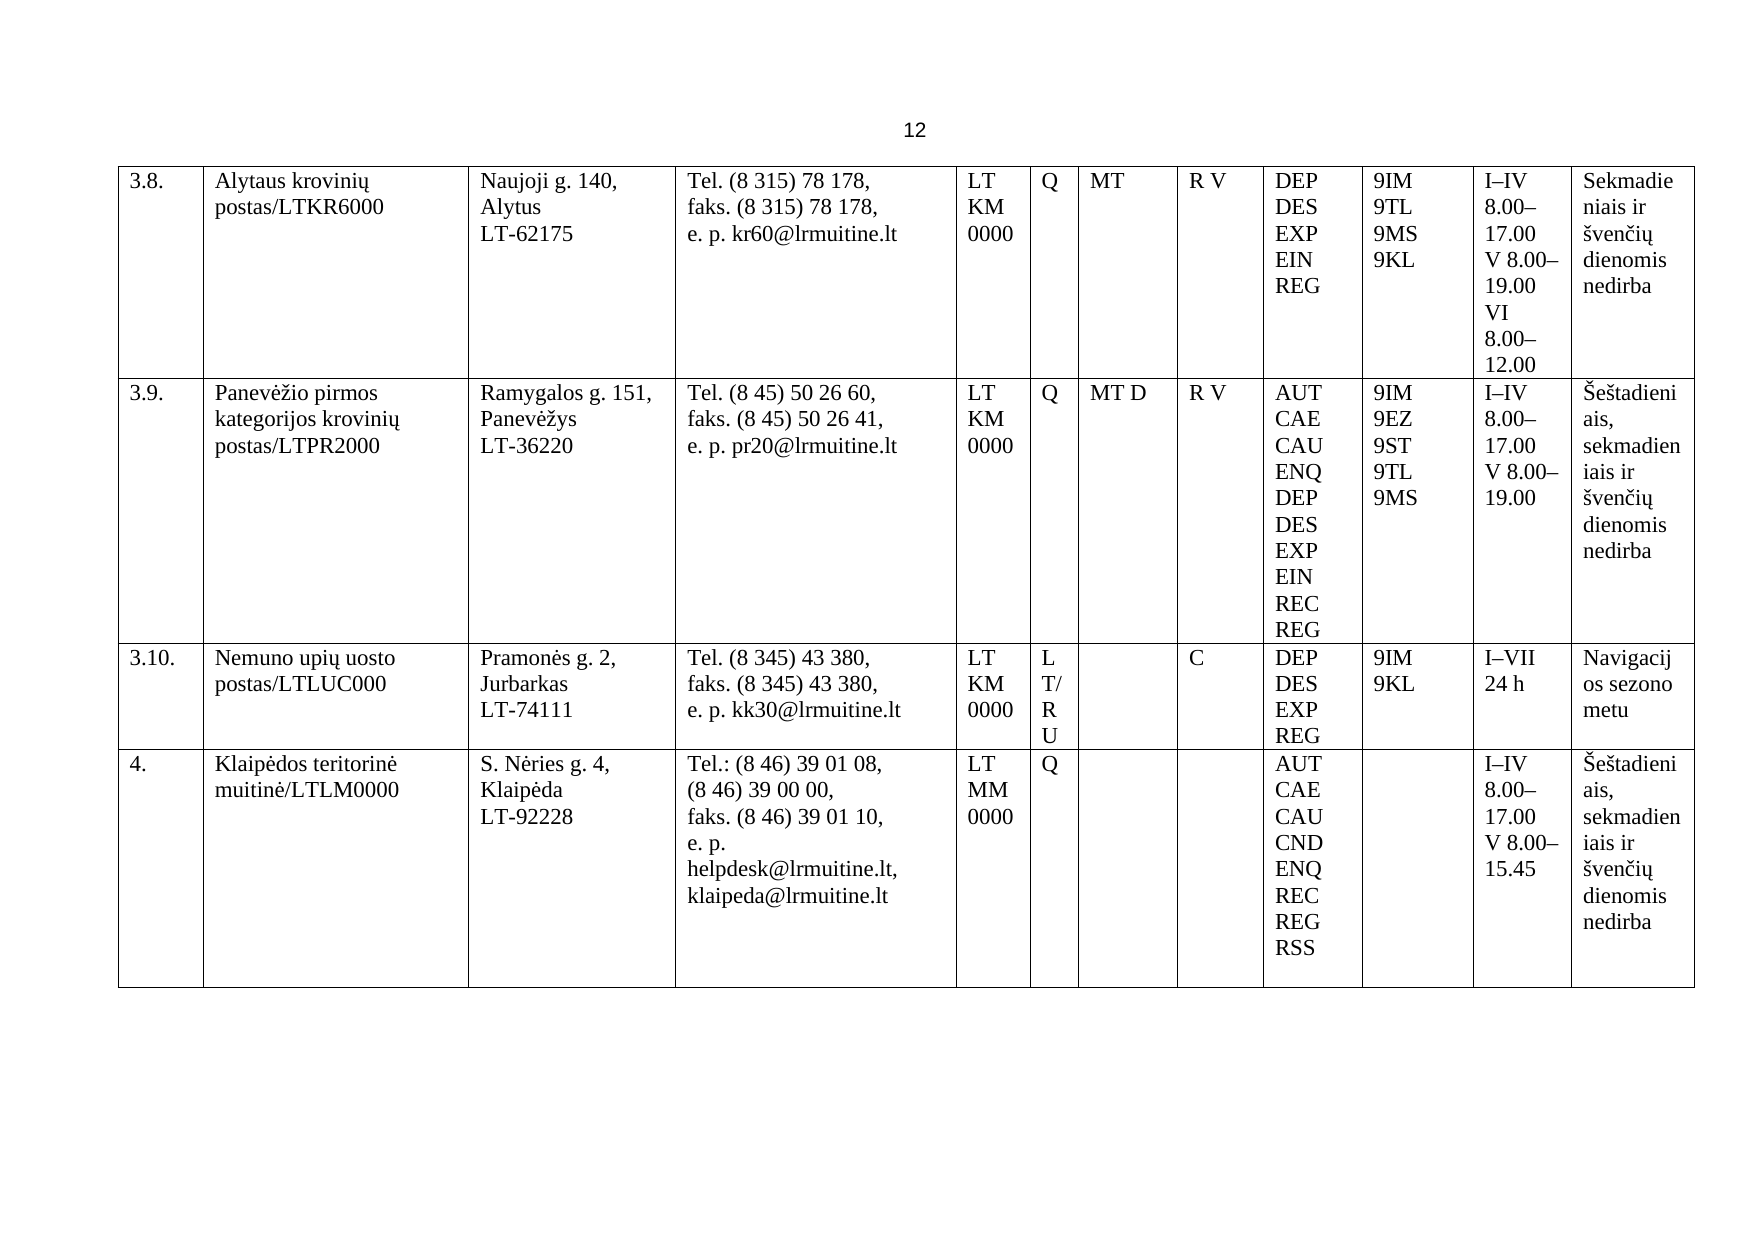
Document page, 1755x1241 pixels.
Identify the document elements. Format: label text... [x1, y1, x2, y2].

table_cell Naujoji g. 140, Alytus LT-62175 [469, 167, 675, 378]
table_cell LT/ RU [1031, 644, 1078, 749]
table_cell Pramonės g. 2, Jurbarkas LT-74111 [469, 644, 675, 749]
table_cell Šeštadieniais, sekmadieniais ir švenčių dienomis nedirba [1572, 750, 1694, 987]
table_cell Klaipėdos teritorinė muitinė/LTLM0000 [204, 750, 468, 987]
table_cell 3.10. [119, 644, 203, 749]
table_cell 3.9. [119, 379, 203, 642]
table_cell Tel. (8 345) 43 380, faks. (8 345) 43 380, e. p. kk30@lrmuitine.lt [676, 644, 956, 749]
table_cell R V [1178, 167, 1263, 378]
table_cell I–IV 8.00–17.00 V 8.00–19.00 [1474, 379, 1571, 642]
table_cell [1363, 750, 1473, 987]
table_cell R V [1178, 379, 1263, 642]
table_cell LT MM 0000 [957, 750, 1030, 987]
table_cell I–VII 24 h [1474, 644, 1571, 749]
table_cell MT D [1079, 379, 1177, 642]
table_cell Ramygalos g. 151, Panevėžys LT-36220 [469, 379, 675, 642]
table_cell Q [1031, 167, 1078, 378]
table_cell C [1178, 644, 1263, 749]
table_cell Šeštadieniais, sekmadieniais ir švenčių dienomis nedirba [1572, 379, 1694, 642]
table_cell Q [1031, 379, 1078, 642]
table_cell [1079, 644, 1177, 749]
table_cell AUT CAE CAU ENQ DEP DES EXP EIN REC REG [1264, 379, 1362, 642]
table_cell DEP DES EXP REG [1264, 644, 1362, 749]
table_cell Panevėžio pirmos kategorijos krovinių postas/LTPR2000 [204, 379, 468, 642]
table_cell 3.8. [119, 167, 203, 378]
table_cell Nemuno upių uosto postas/LTLUC000 [204, 644, 468, 749]
table_cell Sekmadieniais ir švenčių dienomis nedirba [1572, 167, 1694, 378]
table_cell Tel. (8 45) 50 26 60, faks. (8 45) 50 26 41, e. p. pr20@lrmuitine.lt [676, 379, 956, 642]
table_cell Tel.: (8 46) 39 01 08, (8 46) 39 00 00, faks. (8 46) 39 01 10, e. p. helpdesk@lrmuitine.lt, klaipeda@lrmuitine.lt [676, 750, 956, 987]
table_cell 9IM 9TL 9MS 9KL [1363, 167, 1473, 378]
table_cell Navigacijos sezono metu [1572, 644, 1694, 749]
table_cell Q [1031, 750, 1078, 987]
table_cell [1079, 750, 1177, 987]
table_cell I–IV 8.00–17.00 V 8.00–19.00 VI 8.00–12.00 [1474, 167, 1571, 378]
table_cell LT KM 0000 [957, 379, 1030, 642]
table_cell Tel. (8 315) 78 178, faks. (8 315) 78 178, e. p. kr60@lrmuitine.lt [676, 167, 956, 378]
table_cell LT KM 0000 [957, 167, 1030, 378]
table_cell MT [1079, 167, 1177, 378]
table_cell 9IM 9KL [1363, 644, 1473, 749]
table_cell [1178, 750, 1263, 987]
table_cell I–IV 8.00–17.00 V 8.00–15.45 [1474, 750, 1571, 987]
table_cell AUT CAE CAU CND ENQ REC REG RSS [1264, 750, 1362, 987]
table_cell LT KM 0000 [957, 644, 1030, 749]
table_cell 9IM 9EZ 9ST 9TL 9MS [1363, 379, 1473, 642]
table_cell 4. [119, 750, 203, 987]
table_cell S. Nėries g. 4, Klaipėda LT-92228 [469, 750, 675, 987]
table_cell Alytaus krovinių postas/LTKR6000 [204, 167, 468, 378]
table_cell DEP DES EXP EIN REG [1264, 167, 1362, 378]
